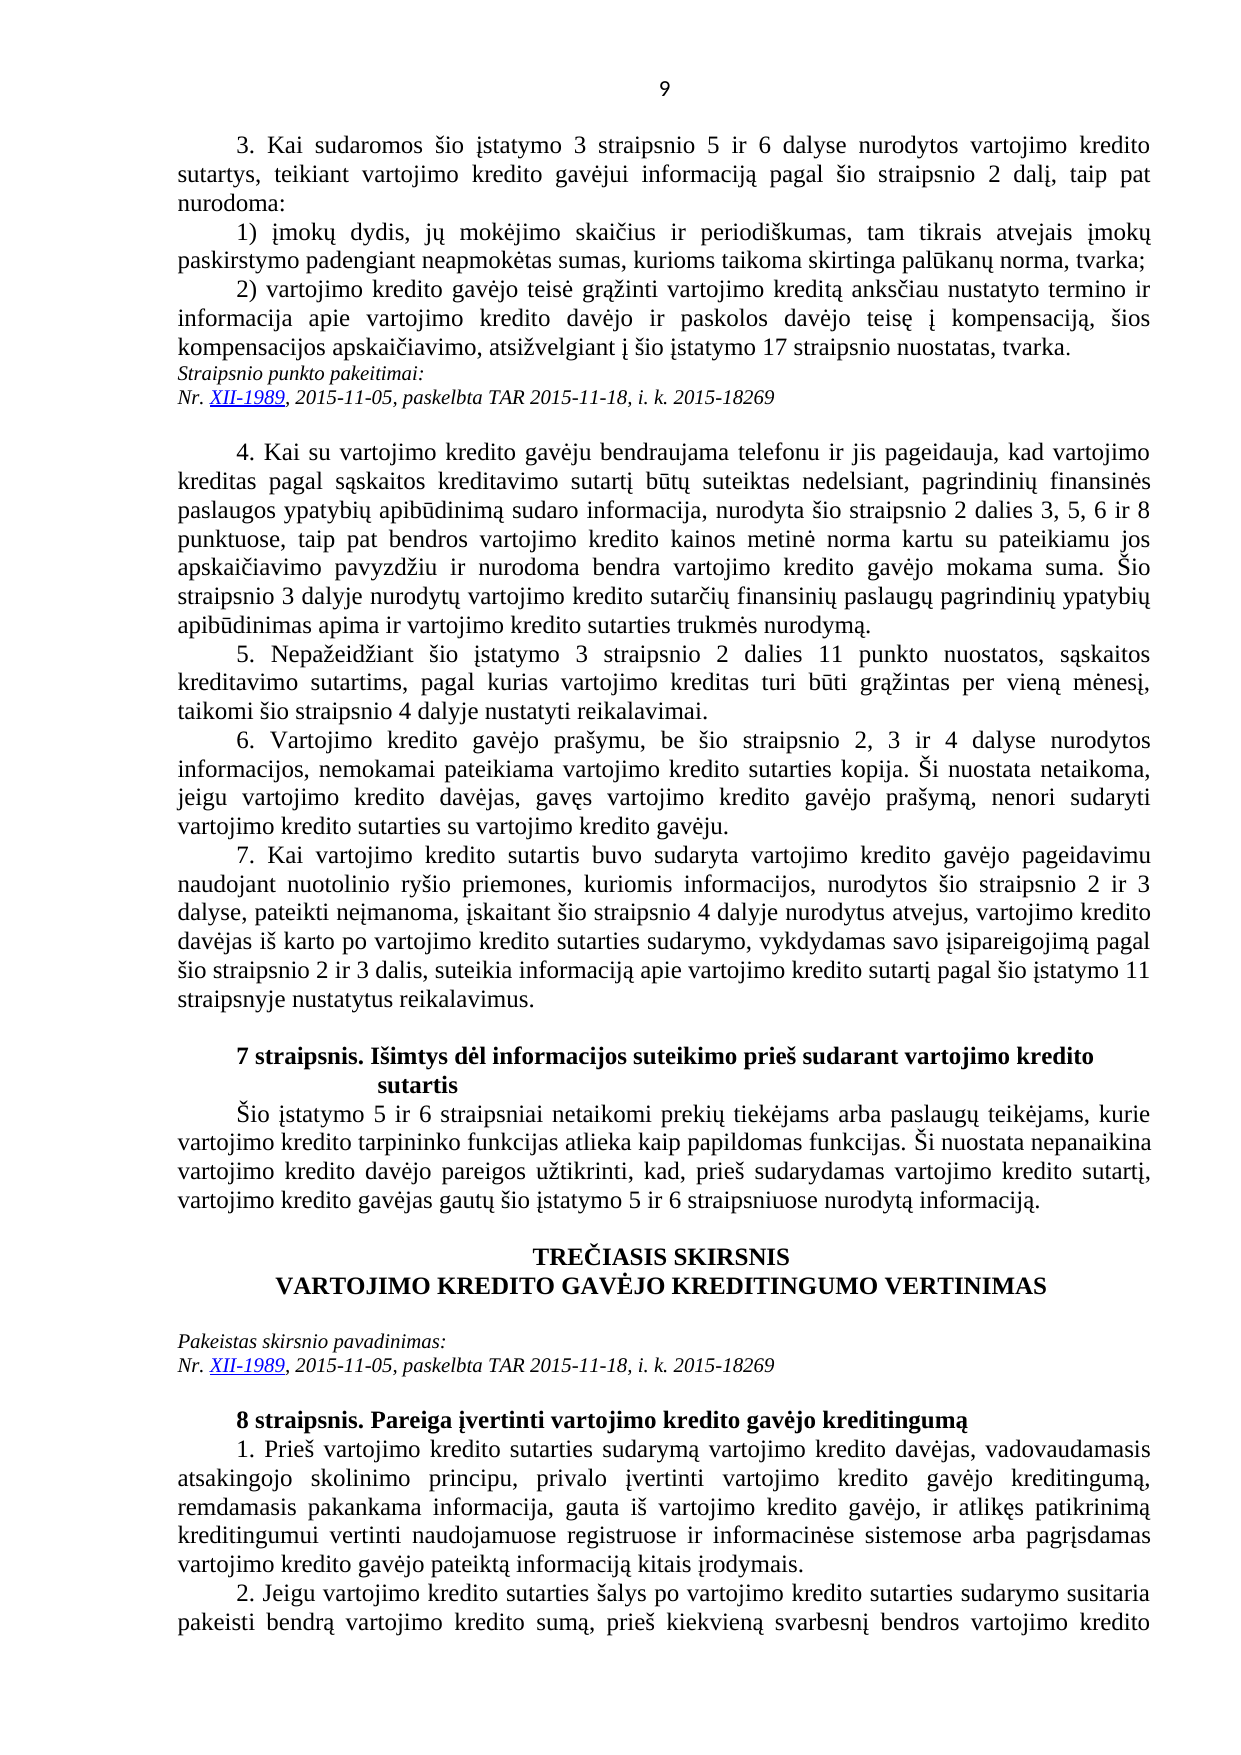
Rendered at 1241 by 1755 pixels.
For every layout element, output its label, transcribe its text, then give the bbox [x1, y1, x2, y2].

text 5. Nepažeidžiant šio įstatymo 3 straipsnio 2 dalies 11 punkto nuostatos, sąskaitos kreditavimo sutartims, pagal kurias vartojimo kreditas turi būti grąžintas per vieną mėnesį, taikomi šio straipsnio 4 dalyje nustatyti reikalavimai. [177, 639, 1152, 725]
text TREČIASIS SKIRSNIS VARTOJIMO KREDITO GAVĖJO KREDITINGUMO VERTINIMAS [177, 1242, 1152, 1300]
text 4. Kai su vartojimo kredito gavėju bendraujama telefonu ir jis pageidauja, kad vartojimo kreditas pagal sąskaitos kreditavimo sutartį būtų suteiktas nedelsiant, pagrindinių finansinės paslaugos ypatybių apibūdinimą sudaro informacija, nurodyta šio straipsnio 2 dalies 3, 5, 6 ir 8 punktuose, taip pat bendros vartojimo kredito kainos metinė norma kartu su pateikiamu jos apskaičiavimo pavyzdžiu ir nurodoma bendra vartojimo kredito gavėjo mokama suma. Šio straipsnio 3 dalyje nurodytų vartojimo kredito sutarčių finansinių paslaugų pagrindinių ypatybių apibūdinimas apima ir vartojimo kredito sutarties trukmės nurodymą. [177, 437, 1152, 639]
text 8 straipsnis. Pareiga įvertinti vartojimo kredito gavėjo kreditingumą [177, 1406, 1152, 1434]
text 7 straipsnis. Išimtys dėl informacijos suteikimo prieš sudarant vartojimo kredito sutartis [236, 1041, 1152, 1099]
text Šio įstatymo 5 ir 6 straipsniai netaikomi prekių tiekėjams arba paslaugų teikėjams, kurie vartojimo kredito tarpininko funkcijas atlieka kaip papildomas funkcijas. Ši nuostata nepanaikina vartojimo kredito davėjo pareigos užtikrinti, kad, prieš sudarydamas vartojimo kredito sutartį, vartojimo kredito gavėjas gautų šio įstatymo 5 ir 6 straipsniuose nurodytą informaciją. [177, 1099, 1152, 1214]
text 2) vartojimo kredito gavėjo teisė grąžinti vartojimo kreditą anksčiau nustatyto termino ir informacija apie vartojimo kredito davėjo ir paskolos davėjo teisę į kompensaciją, šios kompensacijos apskaičiavimo, atsižvelgiant į šio įstatymo 17 straipsnio nuostatas, tvarka. [177, 274, 1152, 361]
text 1. Prieš vartojimo kredito sutarties sudarymą vartojimo kredito davėjas, vadovaudamasis atsakingojo skolinimo principu, privalo įvertinti vartojimo kredito gavėjo kreditingumą, remdamasis pakankama informacija, gauta iš vartojimo kredito gavėjo, ir atlikęs patikrinimą kreditingumui vertinti naudojamuose registruose ir informacinėse sistemose arba pagrįsdamas vartojimo kredito gavėjo pateiktą informaciją kitais įrodymais. [177, 1434, 1152, 1578]
text Nr. XII-1989, 2015-11-05, paskelbta TAR 2015-11-18, i. k. 2015-18269 [177, 385, 1152, 409]
text Pakeistas skirsnio pavadinimas: [177, 1329, 1152, 1353]
text 7. Kai vartojimo kredito sutartis buvo sudaryta vartojimo kredito gavėjo pageidavimu naudojant nuotolinio ryšio priemones, kuriomis informacijos, nurodytos šio straipsnio 2 ir 3 dalyse, pateikti neįmanoma, įskaitant šio straipsnio 4 dalyje nurodytus atvejus, vartojimo kredito davėjas iš karto po vartojimo kredito sutarties sudarymo, vykdydamas savo įsipareigojimą pagal šio straipsnio 2 ir 3 dalis, suteikia informaciją apie vartojimo kredito sutartį pagal šio įstatymo 11 straipsnyje nustatytus reikalavimus. [177, 840, 1152, 1012]
text Straipsnio punkto pakeitimai: [177, 361, 1152, 385]
text 1) įmokų dydis, jų mokėjimo skaičius ir periodiškumas, tam tikrais atvejais įmokų paskirstymo padengiant neapmokėtas sumas, kurioms taikoma skirtinga palūkanų norma, tvarka; [177, 217, 1152, 274]
text 3. Kai sudaromos šio įstatymo 3 straipsnio 5 ir 6 dalyse nurodytos vartojimo kredito sutartys, teikiant vartojimo kredito gavėjui informaciją pagal šio straipsnio 2 dalį, taip pat nurodoma: [177, 131, 1152, 217]
text 6. Vartojimo kredito gavėjo prašymu, be šio straipsnio 2, 3 ir 4 dalyse nurodytos informacijos, nemokamai pateikiama vartojimo kredito sutarties kopija. Ši nuostata netaikoma, jeigu vartojimo kredito davėjas, gavęs vartojimo kredito gavėjo prašymą, nenori sudaryti vartojimo kredito sutarties su vartojimo kredito gavėju. [177, 725, 1152, 840]
text 2. Jeigu vartojimo kredito sutarties šalys po vartojimo kredito sutarties sudarymo susitaria pakeisti bendrą vartojimo kredito sumą, prieš kiekvieną svarbesnį bendros vartojimo kredito [177, 1578, 1152, 1636]
text Nr. XII-1989, 2015-11-05, paskelbta TAR 2015-11-18, i. k. 2015-18269 [177, 1353, 1152, 1377]
